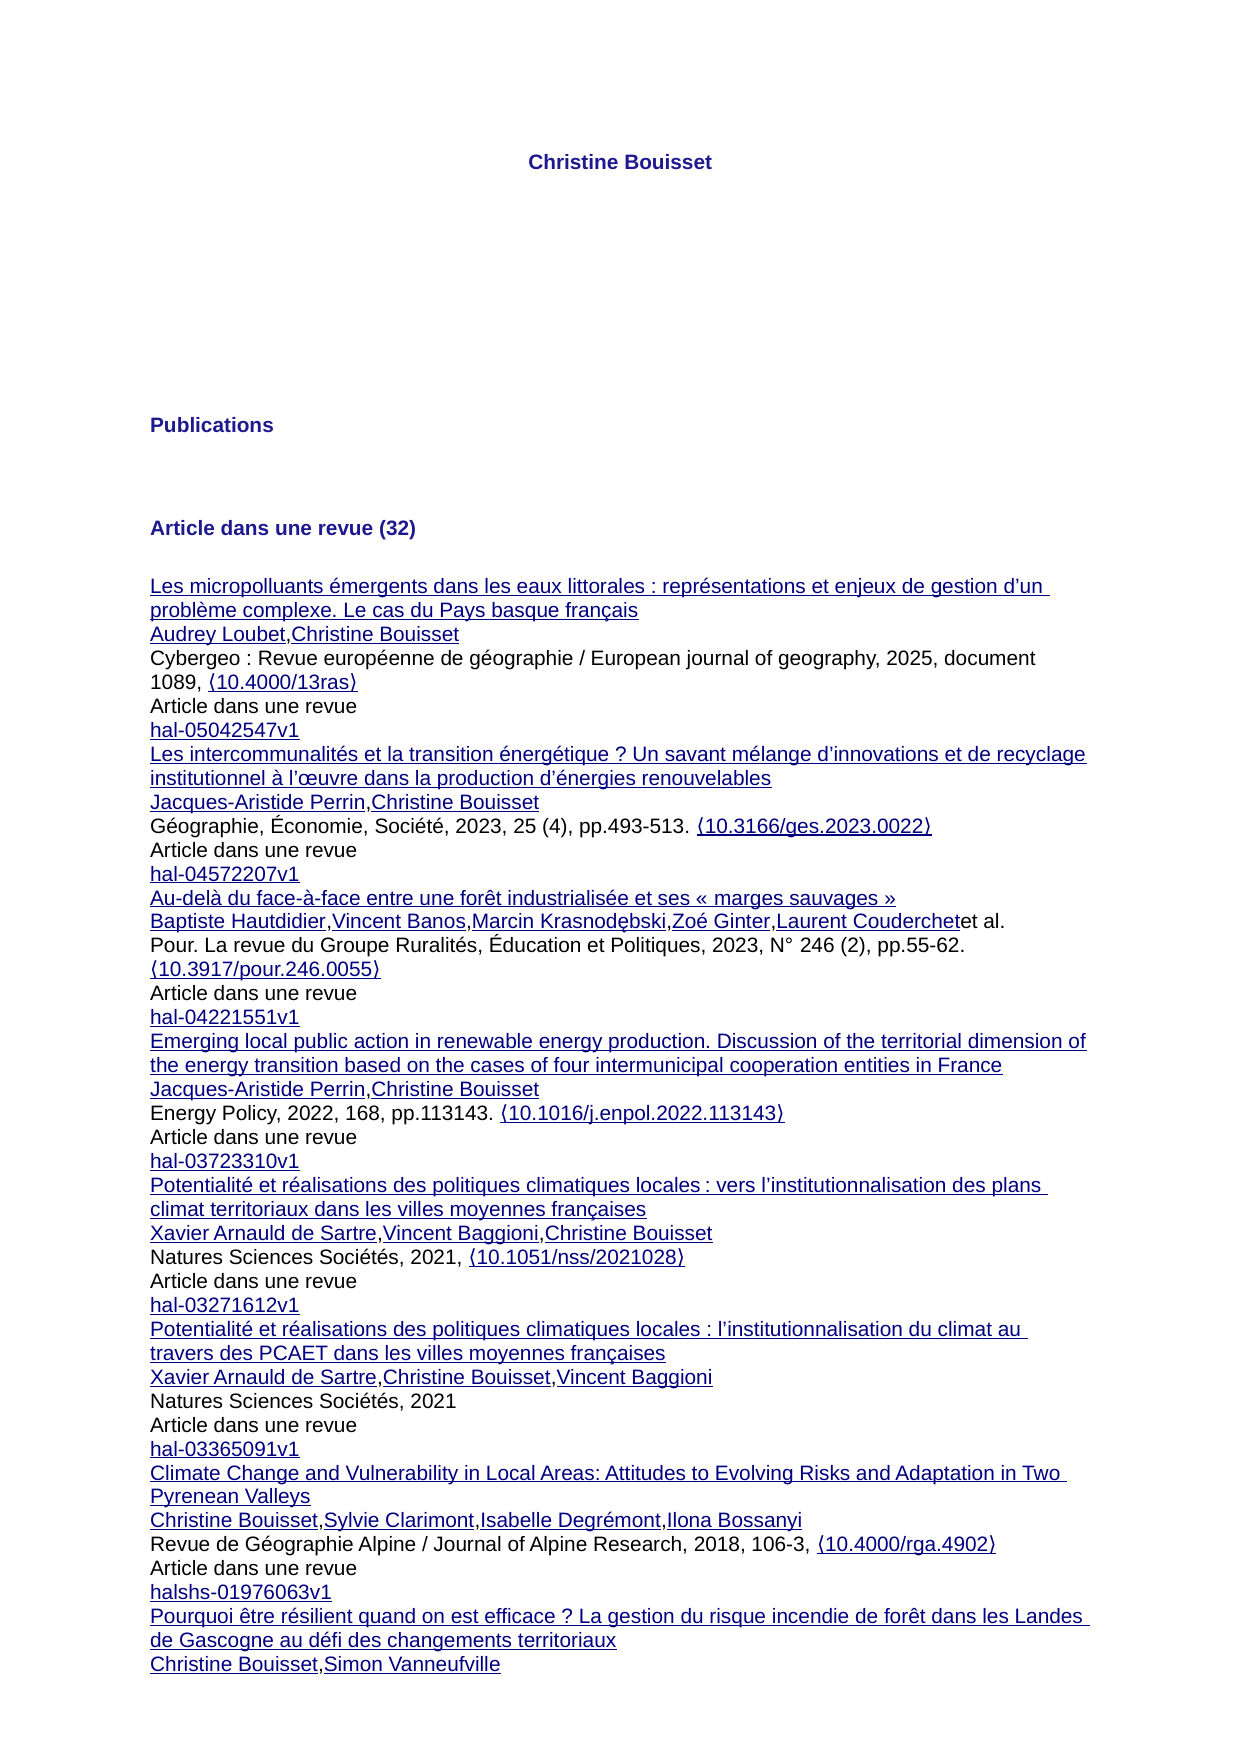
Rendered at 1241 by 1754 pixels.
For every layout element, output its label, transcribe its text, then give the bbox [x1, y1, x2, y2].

table_cell Potentialité et réalisations des politiques climatiques locales : l’institutionnalisation du climat au travers des PCAET dans les villes moyennes françaises Xavier Arnauld de Sartre,Christine Bouisset,Vincent Baggioni Natures Sciences Sociétés, 2021 Article dans une revue hal-03365091v1 [150, 1317, 1090, 1460]
table_cell Les intercommunalités et la transition énergétique ? Un savant mélange d’innovations et de recyclage institutionnel à l’œuvre dans la production d’énergies renouvelables Jacques-Aristide Perrin,Christine Bouisset Géographie, Économie, Société, 2023, 25 (4), pp.493-513. ⟨10.3166/ges.2023.0022⟩ Article dans une revue hal-04572207v1 [150, 742, 1090, 885]
table_cell de Gascogne au défi des changements territoriaux Christine Bouisset,Simon Vanneufville [150, 1626, 1090, 1676]
subtitle Article dans une revue (32) [150, 516, 1090, 539]
table_cell Pourquoi être résilient quand on est efficace ? La gestion du risque incendie de forêt dans les Landes [150, 1604, 1090, 1625]
table_header Les micropolluants émergents dans les eaux littorales : représentations et enjeux de gestion d’un problème complexe. Le cas du Pays basque français Audrey Loubet,Christine Bouisset Cybergeo : Revue européenne de géographie / European journal of geography, 2025, document 1089, ⟨10.4000/13ras⟩ Article dans une revue hal-05042547v1 [150, 574, 1090, 742]
table_cell Potentialité et réalisations des politiques climatiques locales : vers l’institutionnalisation des plans climat territoriaux dans les villes moyennes françaises Xavier Arnauld de Sartre,Vincent Baggioni,Christine Bouisset Natures Sciences Sociétés, 2021, ⟨10.1051/nss/2021028⟩ Article dans une revue hal-03271612v1 [150, 1173, 1090, 1317]
table_cell Au-delà du face-à-face entre une forêt industrialisée et ses « marges sauvages » Baptiste Hautdidier,Vincent Banos,Marcin Krasnodębski,Zoé Ginter,Laurent Couderchetet al. Pour. La revue du Groupe Ruralités, Éducation et Politiques, 2023, N° 246 (2), pp.55-62. ⟨10.3917/pour.246.0055⟩ Article dans une revue hal-04221551v1 [150, 885, 1090, 1029]
table_cell Emerging local public action in renewable energy production. Discussion of the territorial dimension of the energy transition based on the cases of four intermunicipal cooperation entities in France Jacques-Aristide Perrin,Christine Bouisset Energy Policy, 2022, 168, pp.113143. ⟨10.1016/j.enpol.2022.113143⟩ Article dans une revue hal-03723310v1 [150, 1029, 1090, 1173]
subtitle Publications [150, 412, 1090, 436]
subtitle Christine Bouisset [150, 150, 1090, 174]
table_cell Climate Change and Vulnerability in Local Areas: Attitudes to Evolving Risks and Adaptation in Two Pyrenean Valleys Christine Bouisset,Sylvie Clarimont,Isabelle Degrémont,Ilona Bossanyi Revue de Géographie Alpine / Journal of Alpine Research, 2018, 106-3, ⟨10.4000/rga.4902⟩ Article dans une revue halshs-01976063v1 [150, 1460, 1090, 1604]
